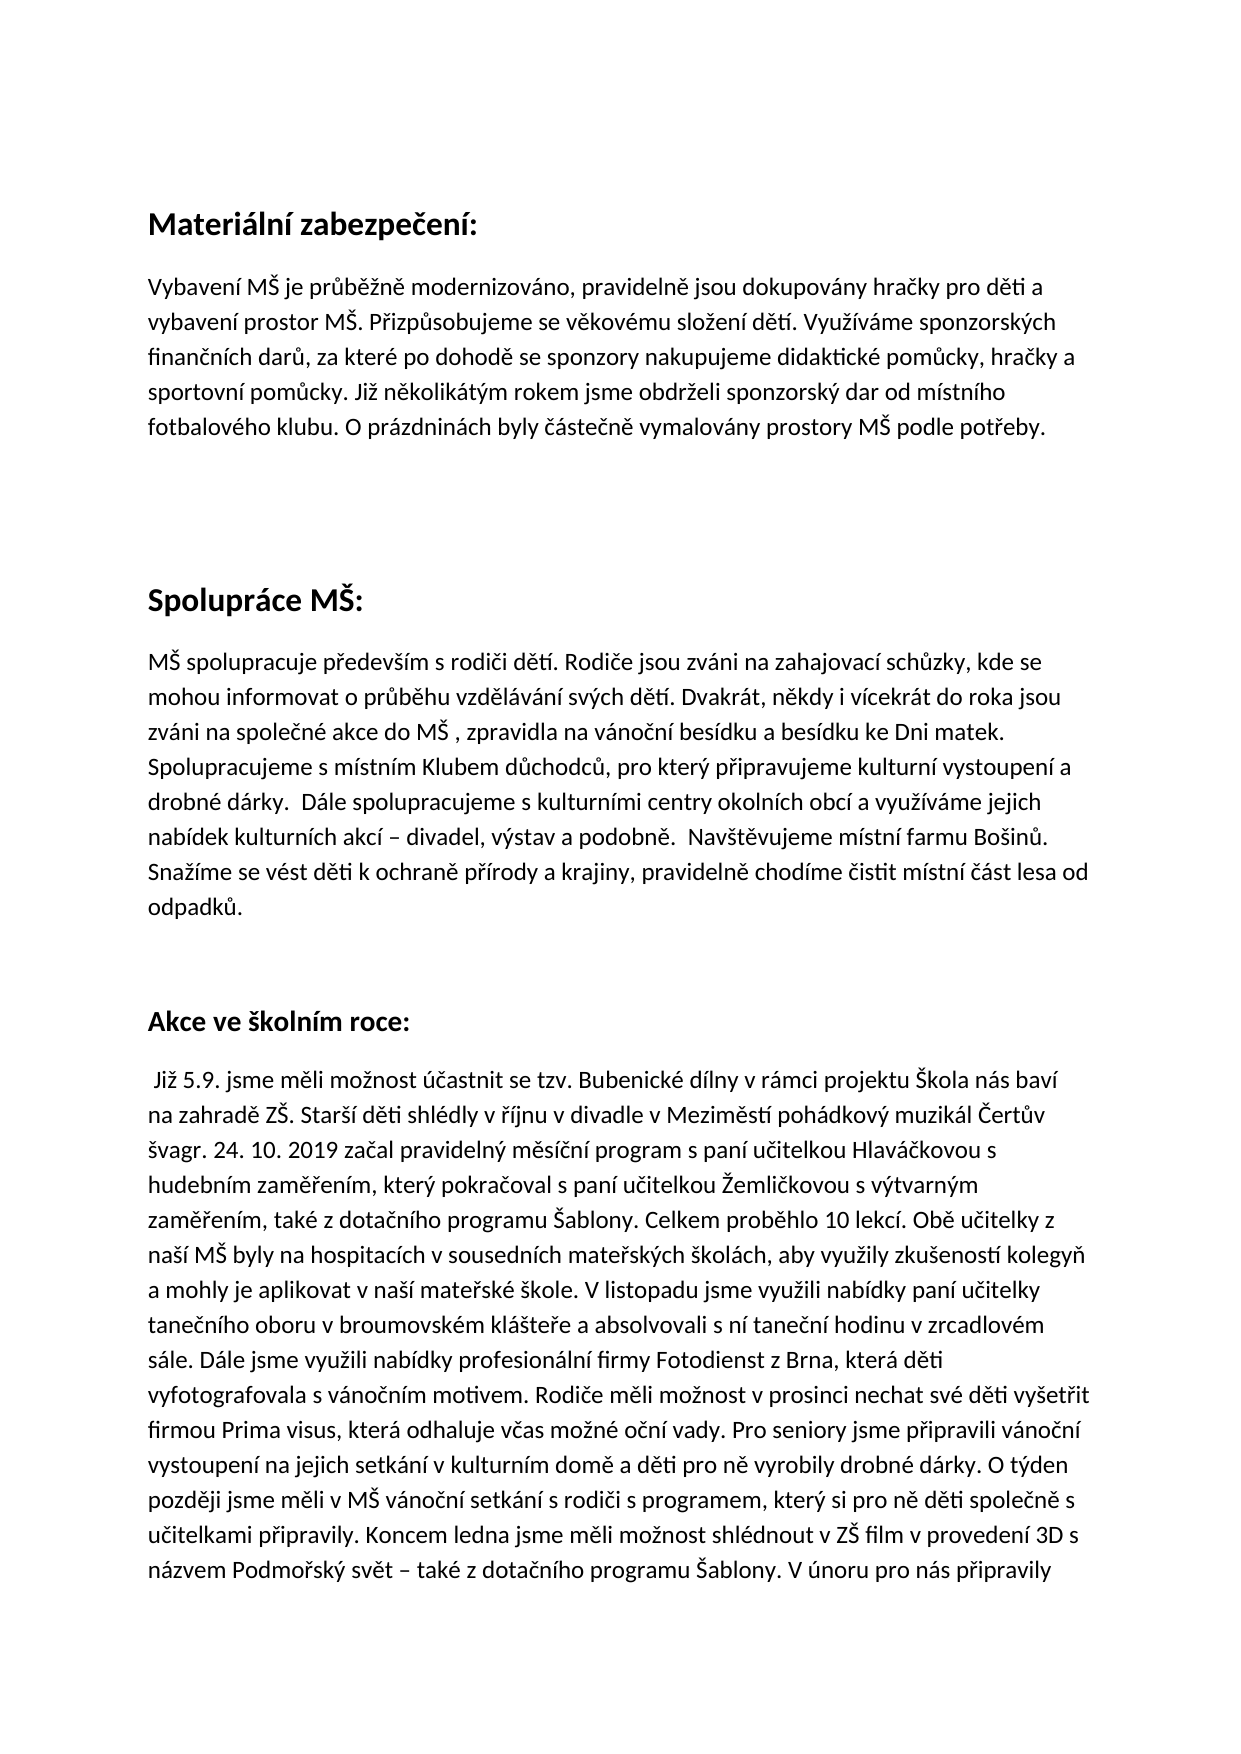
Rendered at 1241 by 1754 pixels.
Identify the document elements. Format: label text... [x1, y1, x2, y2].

text Spolupráce MŠ: [148, 578, 1093, 619]
text MŠ spolupracuje především s rodiči dětí. Rodiče jsou zváni na zahajovací schůzky, kde se mohou informovat o průběhu vzdělávání svých dětí. Dvakrát, někdy i vícekrát do roka jsou zváni na společné akce do MŠ , zpravidla na vánoční besídku a besídku ke Dni matek. Spolupracujeme s místním Klubem důchodců, pro který připravujeme kulturní vystoupení a drobné dárky. Dále spolupracujeme s kulturními centry okolních obcí a využíváme jejich nabídek kulturních akcí – divadel, výstav a podobně. Navštěvujeme místní farmu Bošinů. Snažíme se vést děti k ochraně přírody a krajiny, pravidelně chodíme čistit místní část lesa od odpadků. [148, 646, 1093, 922]
text Akce ve školním roce: [148, 1003, 1093, 1038]
text Materiální zabezpečení: [148, 203, 1093, 244]
text Vybavení MŠ je průběžně modernizováno, pravidelně jsou dokupovány hračky pro děti a vybavení prostor MŠ. Přizpůsobujeme se věkovému složení dětí. Využíváme sponzorských finančních darů, za které po dohodě se sponzory nakupujeme didaktické pomůcky, hračky a sportovní pomůcky. Již několikátým rokem jsme obdrželi sponzorský dar od místního fotbalového klubu. O prázdninách byly částečně vymalovány prostory MŠ podle potřeby. [148, 271, 1093, 442]
text Již 5.9. jsme měli možnost účastnit se tzv. Bubenické dílny v rámci projektu Škola nás baví na zahradě ZŠ. Starší děti shlédly v říjnu v divadle v Meziměstí pohádkový muzikál Čertův švagr. 24. 10. 2019 začal pravidelný měsíční program s paní učitelkou Hlaváčkovou s hudebním zaměřením, který pokračoval s paní učitelkou Žemličkovou s výtvarným zaměřením, také z dotačního programu Šablony. Celkem proběhlo 10 lekcí. Obě učitelky z naší MŠ byly na hospitacích v sousedních mateřských školách, aby využily zkušeností kolegyň a mohly je aplikovat v naší mateřské škole. V listopadu jsme využili nabídky paní učitelky tanečního oboru v broumovském klášteře a absolvovali s ní taneční hodinu v zrcadlovém sále. Dále jsme využili nabídky profesionální firmy Fotodienst z Brna, která děti vyfotografovala s vánočním motivem. Rodiče měli možnost v prosinci nechat své děti vyšetřit firmou Prima visus, která odhaluje včas možné oční vady. Pro seniory jsme připravili vánoční vystoupení na jejich setkání v kulturním domě a děti pro ně vyrobily drobné dárky. O týden později jsme měli v MŠ vánoční setkání s rodiči s programem, který si pro ně děti společně s učitelkami připravily. Koncem ledna jsme měli možnost shlédnout v ZŠ film v provedení 3D s názvem Podmořský svět – také z dotačního programu Šablony. V únoru pro nás připravily [148, 1064, 1093, 1585]
